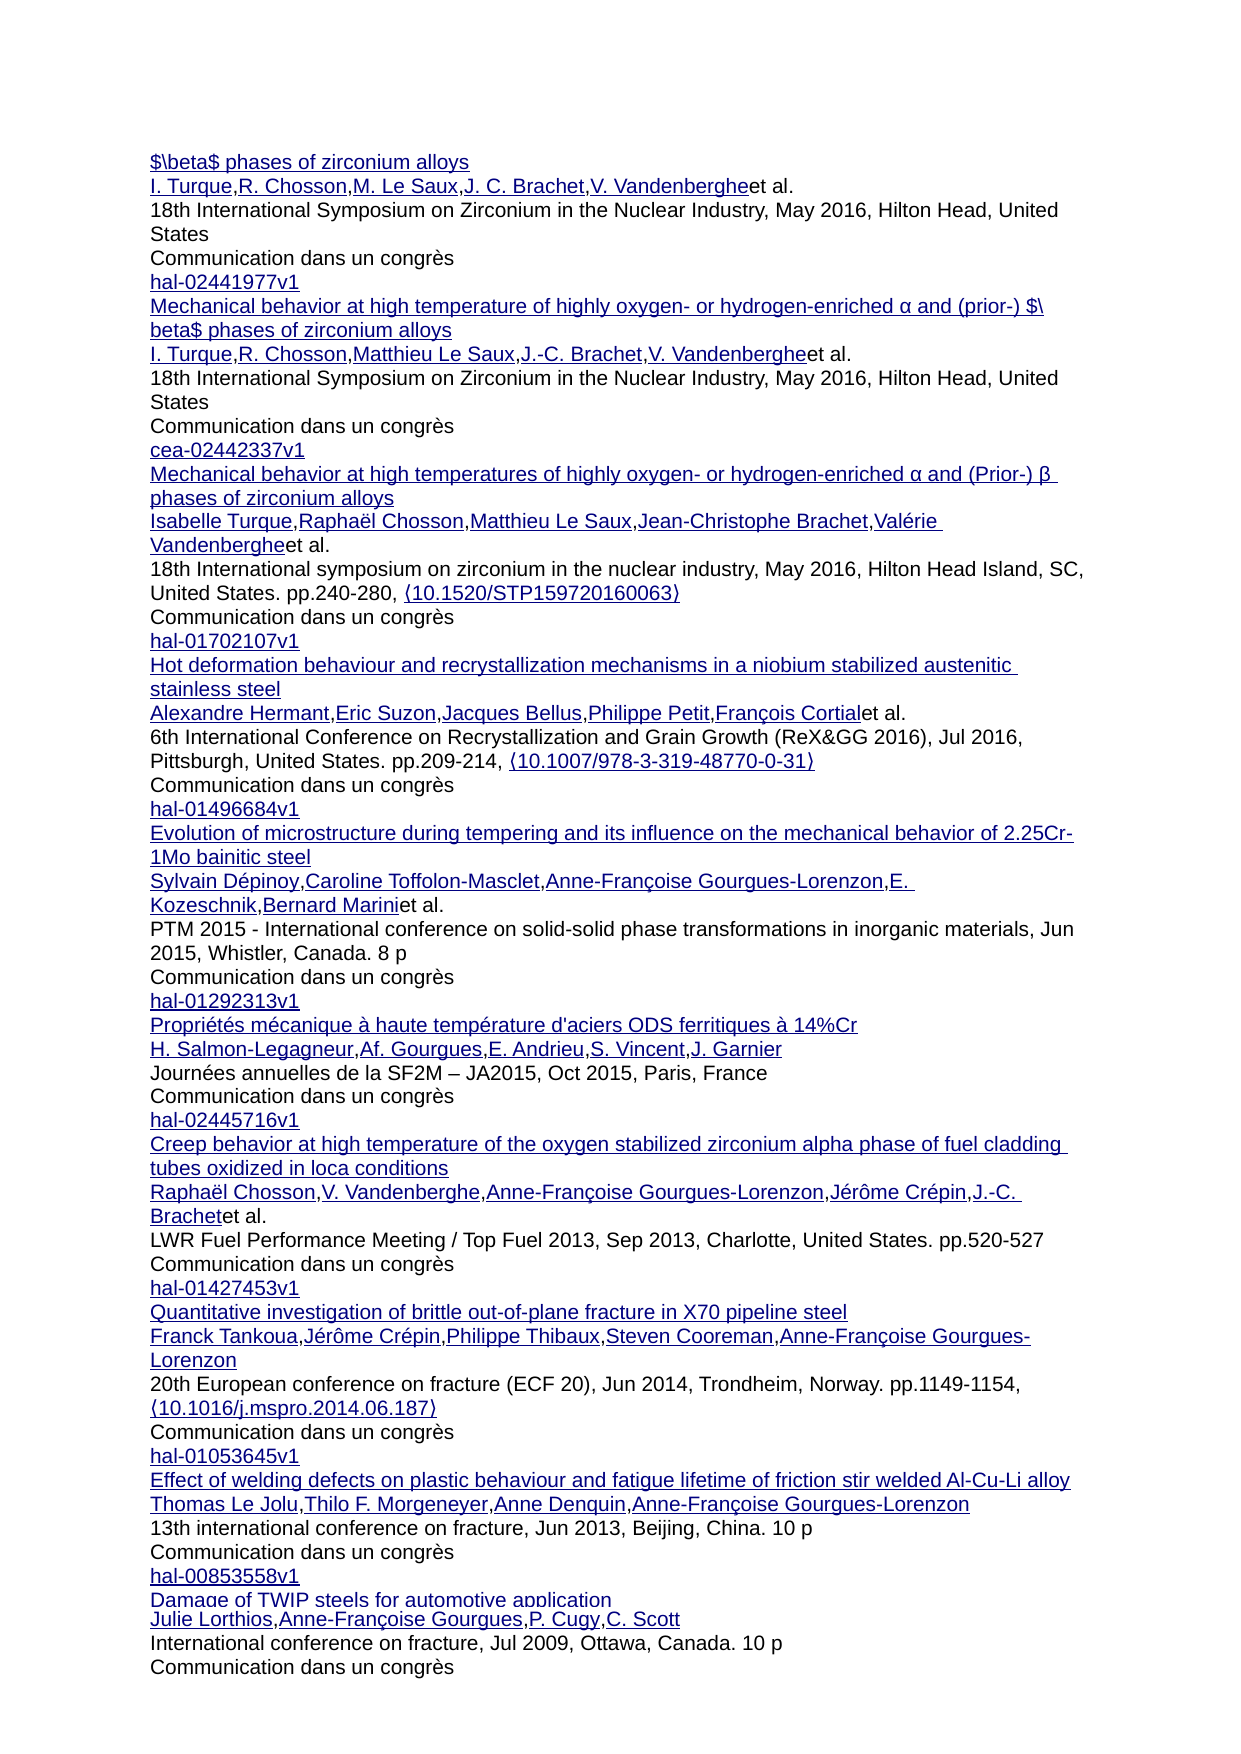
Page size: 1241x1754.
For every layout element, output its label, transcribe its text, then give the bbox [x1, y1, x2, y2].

table_cell Mechanical behavior at high temperatures of highly oxygen- or hydrogen-enriched α and (Prior-) β phases of zirconium alloys Isabelle Turque,Raphaël Chosson,Matthieu Le Saux,Jean-Christophe Brachet,Valérie Vandenbergheet al. 18th International symposium on zirconium in the nuclear industry, May 2016, Hilton Head Island, SC, United States. pp.240-280, ⟨10.1520/STP159720160063⟩ Communication dans un congrès hal-01702107v1 [150, 461, 1090, 653]
table_cell Creep behavior at high temperature of the oxygen stabilized zirconium alpha phase of fuel cladding tubes oxidized in loca conditions Raphaël Chosson,V. Vandenberghe,Anne-Françoise Gourgues-Lorenzon,Jérôme Crépin,J.-C. Brachetet al. LWR Fuel Performance Meeting / Top Fuel 2013, Sep 2013, Charlotte, United States. pp.520-527 Communication dans un congrès hal-01427453v1 [150, 1132, 1090, 1300]
table_cell Damage of TWIP steels for automotive application Julie Lorthios,Anne-Françoise Gourgues,P. Cugy,C. Scott International conference on fracture, Jul 2009, Ottawa, Canada. 10 p Communication dans un congrès [150, 1588, 1090, 1679]
table_cell Mechanical behavior at high temperature of highly oxygen- or hydrogen-enriched $\alpha$ and (prior-)$\beta$ phases of zirconium alloys I. Turque,R. Chosson,M. Le Saux,J. C. Brachet,V. Vandenbergheet al. 18th International Symposium on Zirconium in the Nuclear Industry, May 2016, Hilton Head, United States Communication dans un congrès hal-02441977v1 [150, 150, 1090, 294]
table_cell Evolution of microstructure during tempering and its influence on the mechanical behavior of 2.25Cr-1Mo bainitic steel Sylvain Dépinoy,Caroline Toffolon-Masclet,Anne-Françoise Gourgues-Lorenzon,E. Kozeschnik,Bernard Mariniet al. PTM 2015 - International conference on solid-solid phase transformations in inorganic materials, Jun 2015, Whistler, Canada. 8 p Communication dans un congrès hal-01292313v1 [150, 821, 1090, 1012]
table_cell Mechanical behavior at high temperature of highly oxygen- or hydrogen-enriched α and (prior-) $\beta$ phases of zirconium alloys I. Turque,R. Chosson,Matthieu Le Saux,J.-C. Brachet,V. Vandenbergheet al. 18th International Symposium on Zirconium in the Nuclear Industry, May 2016, Hilton Head, United States Communication dans un congrès cea-02442337v1 [150, 294, 1090, 461]
table_cell Hot deformation behaviour and recrystallization mechanisms in a niobium stabilized austenitic stainless steel Alexandre Hermant,Eric Suzon,Jacques Bellus,Philippe Petit,François Cortialet al. 6th International Conference on Recrystallization and Grain Growth (ReX&GG 2016), Jul 2016, Pittsburgh, United States. pp.209-214, ⟨10.1007/978-3-319-48770-0-31⟩ Communication dans un congrès hal-01496684v1 [150, 653, 1090, 821]
table_cell Effect of welding defects on plastic behaviour and fatigue lifetime of friction stir welded Al-Cu-Li alloy Thomas Le Jolu,Thilo F. Morgeneyer,Anne Denquin,Anne-Françoise Gourgues-Lorenzon 13th international conference on fracture, Jun 2013, Beijing, China. 10 p Communication dans un congrès hal-00853558v1 [150, 1468, 1090, 1587]
table_cell Quantitative investigation of brittle out-of-plane fracture in X70 pipeline steel Franck Tankoua,Jérôme Crépin,Philippe Thibaux,Steven Cooreman,Anne-Françoise Gourgues-Lorenzon 20th European conference on fracture (ECF 20), Jun 2014, Trondheim, Norway. pp.1149-1154, ⟨10.1016/j.mspro.2014.06.187⟩ Communication dans un congrès hal-01053645v1 [150, 1300, 1090, 1468]
table_cell Propriétés mécanique à haute température d'aciers ODS ferritiques à 14%Cr H. Salmon-Legagneur,Af. Gourgues,E. Andrieu,S. Vincent,J. Garnier Journées annuelles de la SF2M – JA2015, Oct 2015, Paris, France Communication dans un congrès hal-02445716v1 [150, 1013, 1090, 1132]
